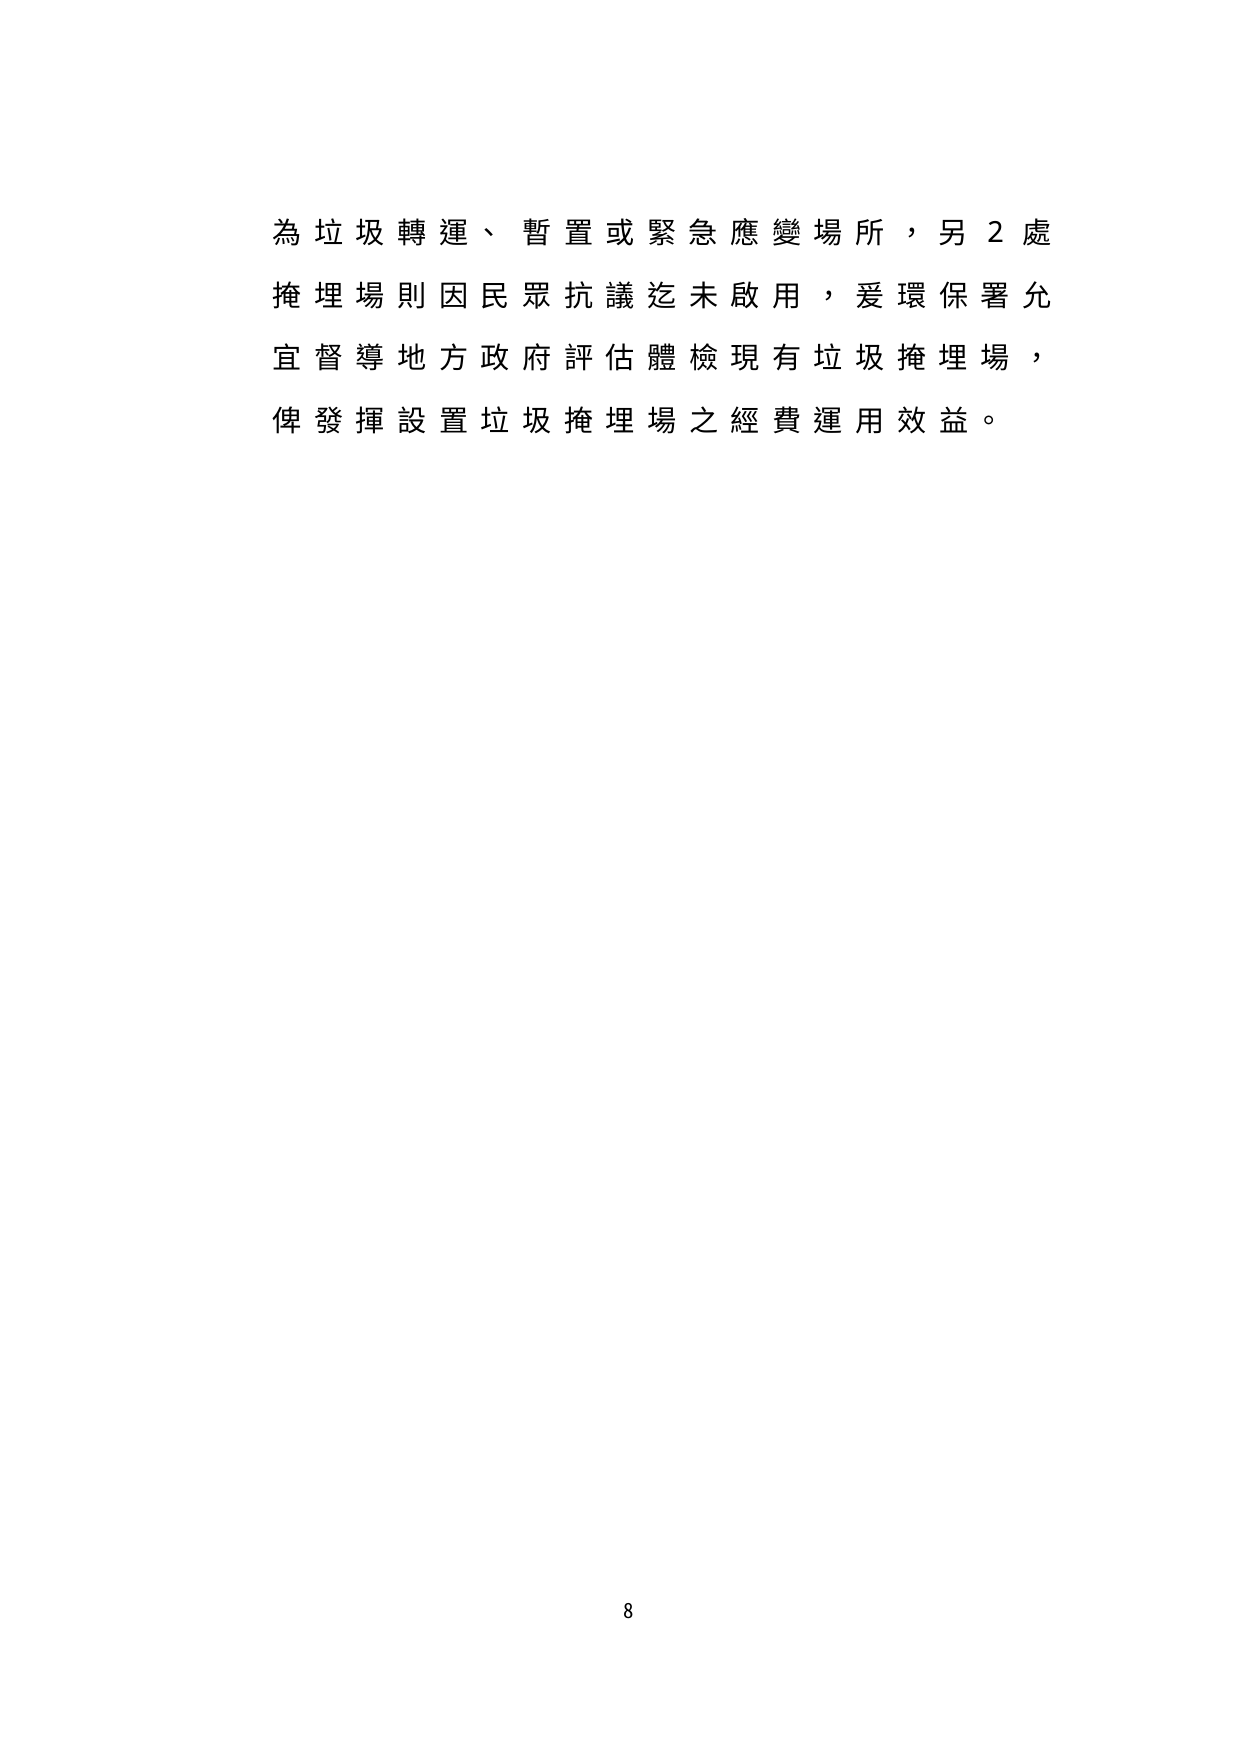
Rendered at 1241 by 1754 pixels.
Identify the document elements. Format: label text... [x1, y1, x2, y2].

text 為垃圾轉運、暫置或緊急應變場所，另2處掩埋場則因民眾抗議迄未啟用，爰環保署允宜督導地方政府評估體檢現有垃圾掩埋場，俾發揮設置垃圾掩埋場之經費運用效益。 [242, 189, 1058, 439]
